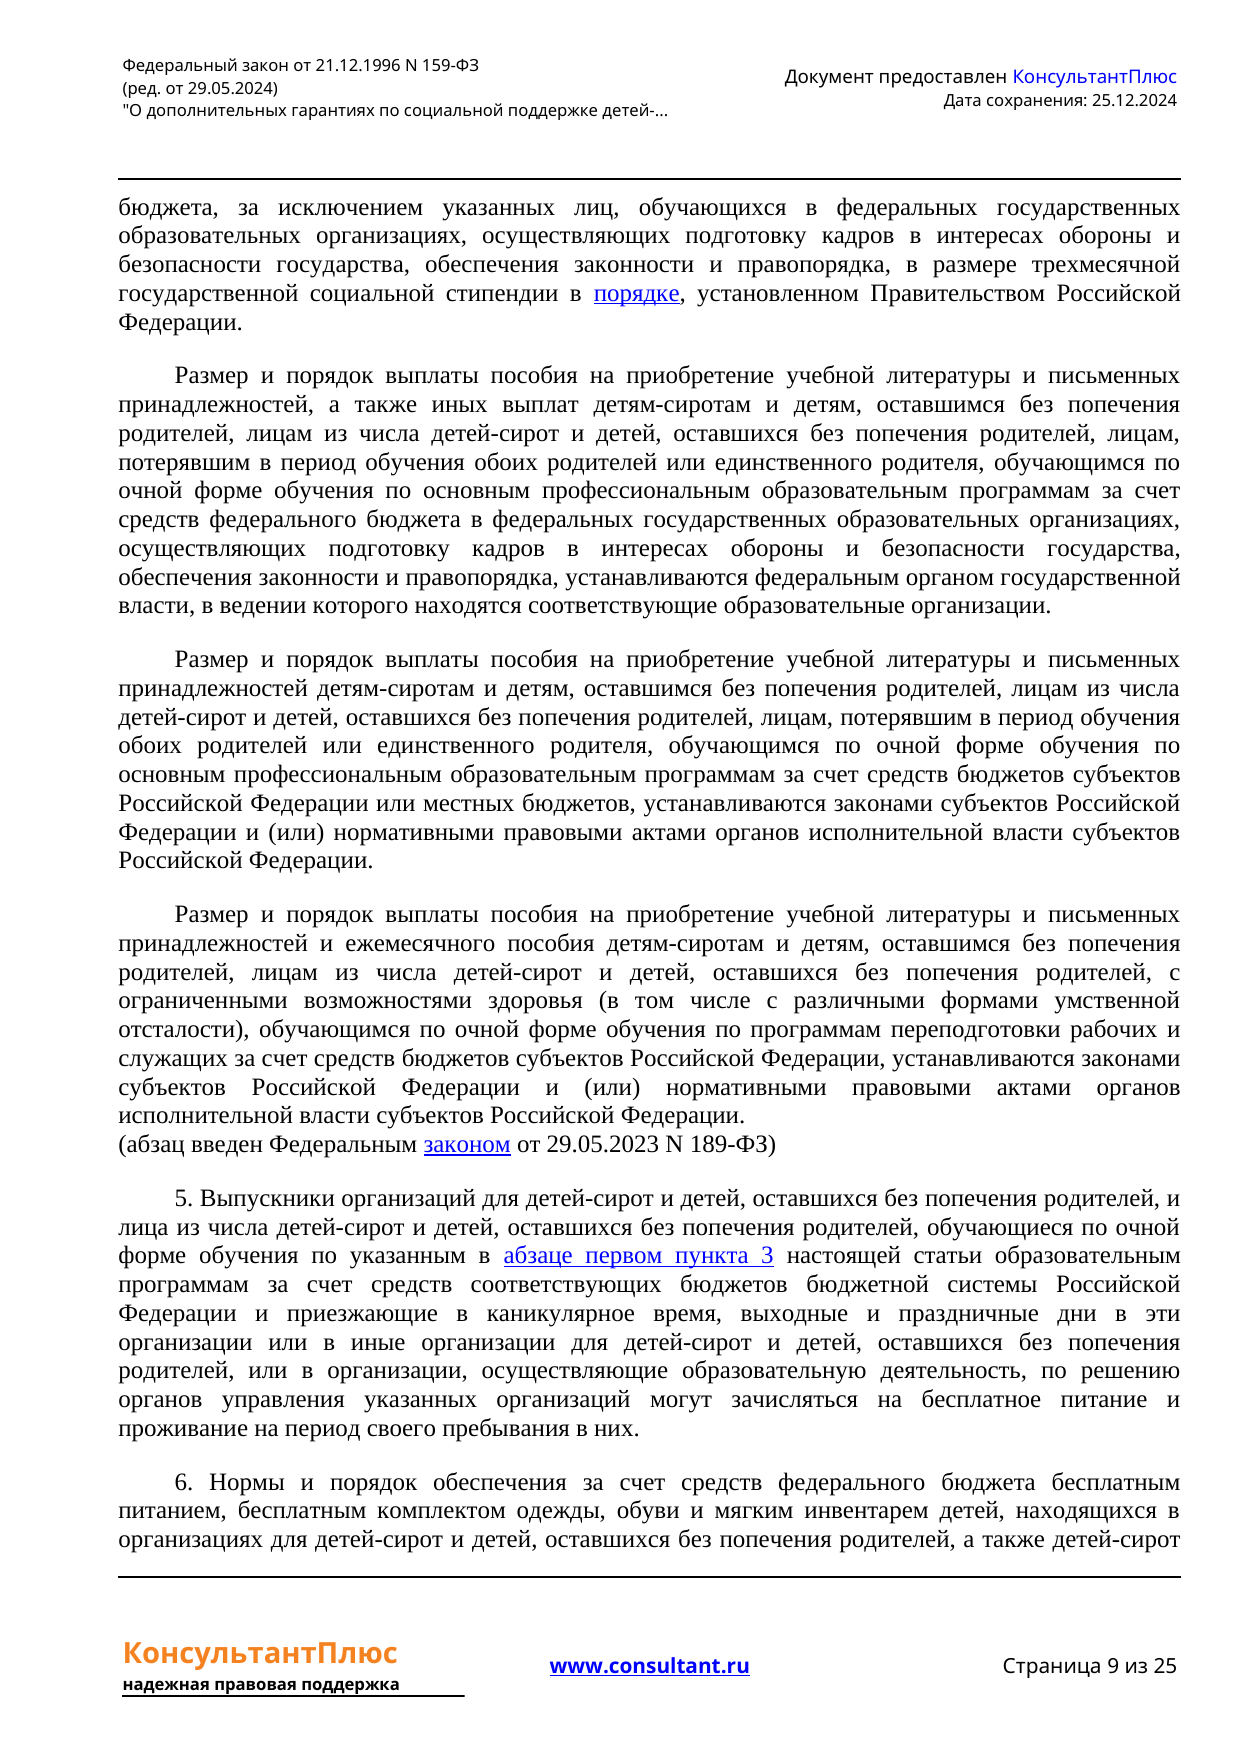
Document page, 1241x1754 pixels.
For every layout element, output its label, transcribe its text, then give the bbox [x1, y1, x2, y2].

text 5. Выпускники организаций для детей-сирот и детей, оставшихся без попечения родителей, и лица из числа детей-сирот и детей, оставшихся без попечения родителей, обучающиеся по очной форме обучения по указанным в абзаце первом пункта 3 настоящей статьи образовательным программам за счет средств соответствующих бюджетов бюджетной системы Российской Федерации и приезжающие в каникулярное время, выходные и праздничные дни в эти организации или в иные организации для детей-сирот и детей, оставшихся без попечения родителей, или в организации, осуществляющие образовательную деятельность, по решению органов управления указанных организаций могут зачисляться на бесплатное питание и проживание на период своего пребывания в них. [118, 1183, 1181, 1442]
text (абзац введен Федеральным законом от 29.05.2023 N 189-ФЗ) [118, 1129, 1181, 1158]
text бюджета, за исключением указанных лиц, обучающихся в федеральных государственных образовательных организациях, осуществляющих подготовку кадров в интересах обороны и безопасности государства, обеспечения законности и правопорядка, в размере трехмесячной государственной социальной стипендии в порядке, установленном Правительством Российской Федерации. [118, 192, 1181, 336]
text Размер и порядок выплаты пособия на приобретение учебной литературы и письменных принадлежностей и ежемесячного пособия детям-сиротам и детям, оставшимся без попечения родителей, лицам из числа детей-сирот и детей, оставшихся без попечения родителей, с ограниченными возможностями здоровья (в том числе с различными формами умственной отсталости), обучающимся по очной форме обучения по программам переподготовки рабочих и служащих за счет средств бюджетов субъектов Российской Федерации, устанавливаются законами субъектов Российской Федерации и (или) нормативными правовыми актами органов исполнительной власти субъектов Российской Федерации. [118, 899, 1181, 1129]
text Размер и порядок выплаты пособия на приобретение учебной литературы и письменных принадлежностей детям-сиротам и детям, оставшимся без попечения родителей, лицам из числа детей-сирот и детей, оставшихся без попечения родителей, лицам, потерявшим в период обучения обоих родителей или единственного родителя, обучающимся по очной форме обучения по основным профессиональным образовательным программам за счет средств бюджетов субъектов Российской Федерации или местных бюджетов, устанавливаются законами субъектов Российской Федерации и (или) нормативными правовыми актами органов исполнительной власти субъектов Российской Федерации. [118, 644, 1181, 874]
text Размер и порядок выплаты пособия на приобретение учебной литературы и письменных принадлежностей, а также иных выплат детям-сиротам и детям, оставшимся без попечения родителей, лицам из числа детей-сирот и детей, оставшихся без попечения родителей, лицам, потерявшим в период обучения обоих родителей или единственного родителя, обучающимся по очной форме обучения по основным профессиональным образовательным программам за счет средств федерального бюджета в федеральных государственных образовательных организациях, осуществляющих подготовку кадров в интересах обороны и безопасности государства, обеспечения законности и правопорядка, устанавливаются федеральным органом государственной власти, в ведении которого находятся соответствующие образовательные организации. [118, 361, 1181, 619]
text 6. Нормы и порядок обеспечения за счет средств федерального бюджета бесплатным питанием, бесплатным комплектом одежды, обуви и мягким инвентарем детей, находящихся в организациях для детей-сирот и детей, оставшихся без попечения родителей, а также детей-сирот [118, 1467, 1181, 1553]
